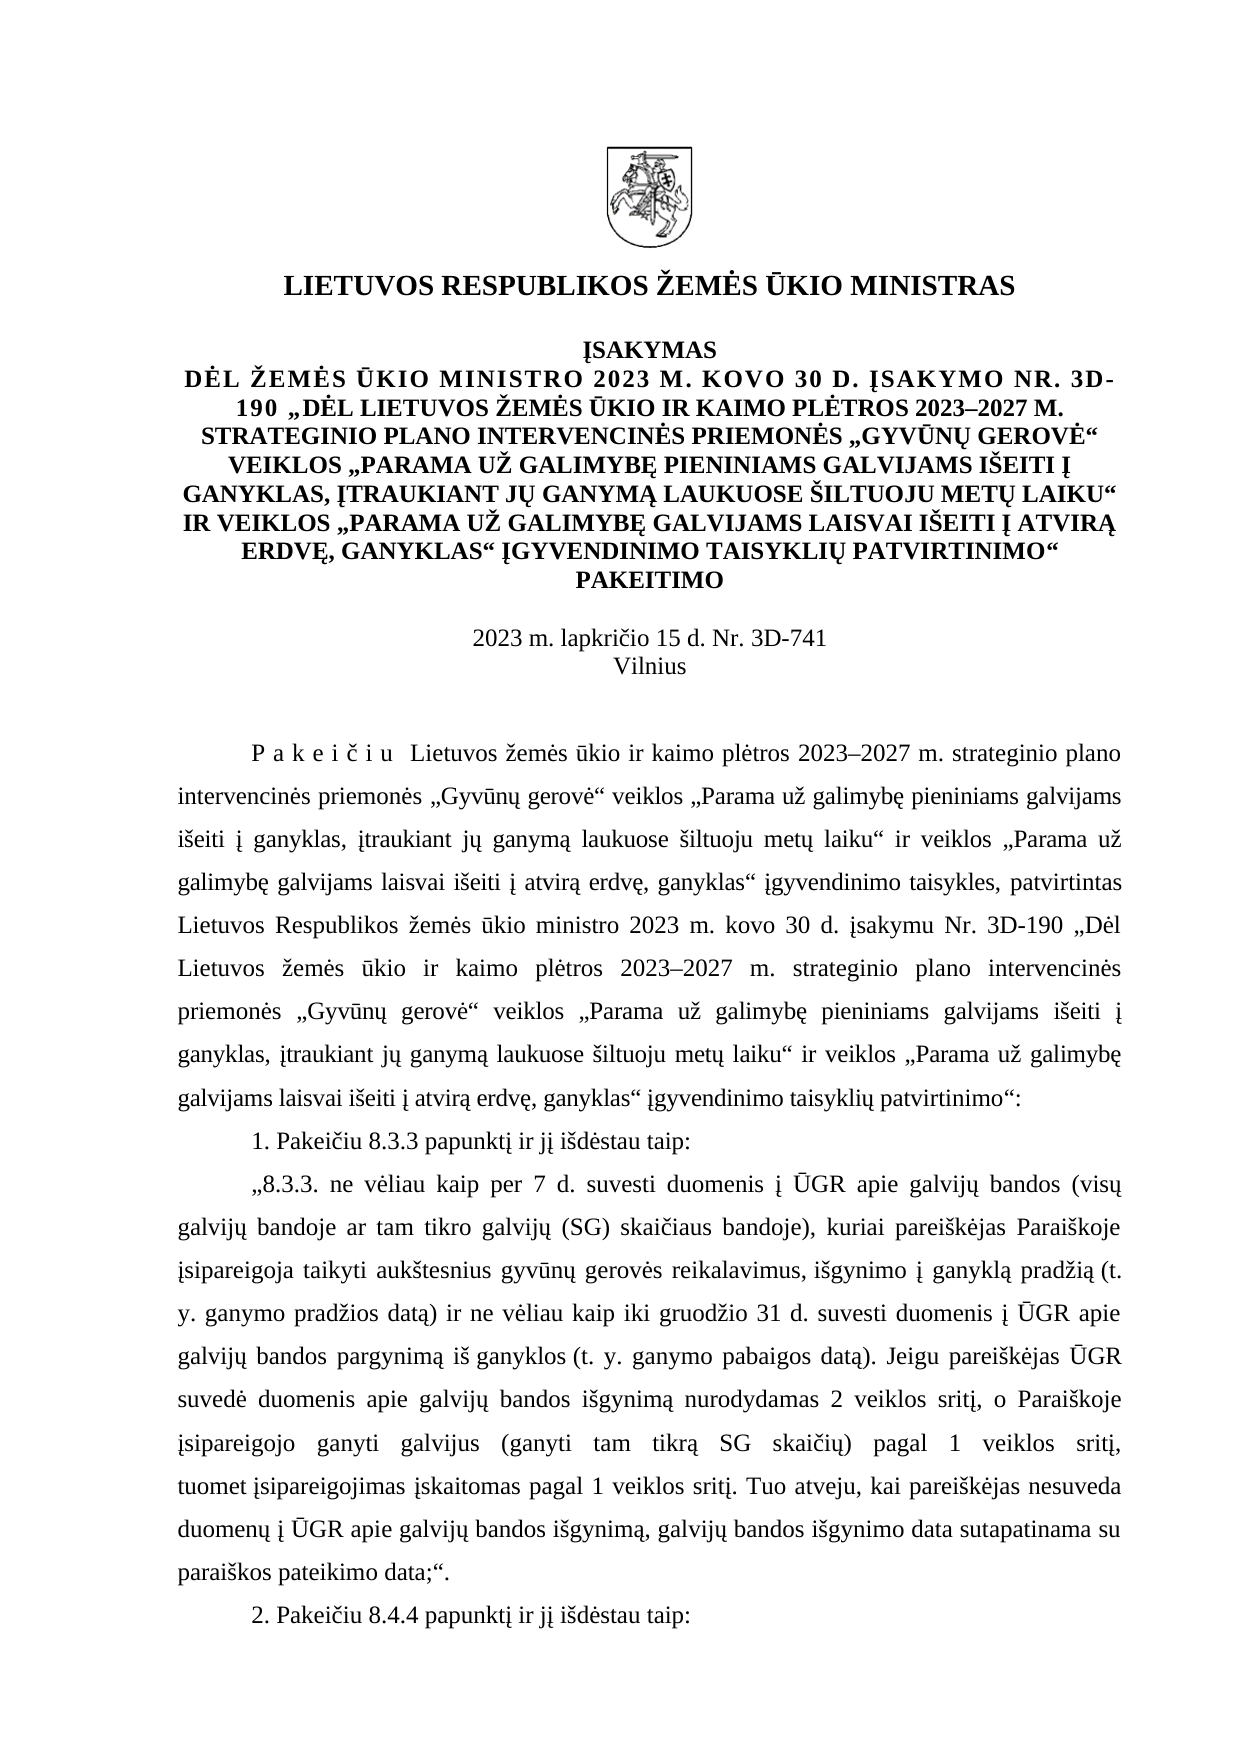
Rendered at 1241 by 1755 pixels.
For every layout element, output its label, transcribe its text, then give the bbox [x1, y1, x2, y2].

text 1. Pakeičiu 8.3.3 papunktį ir jį išdėstau taip: [177, 1126, 1122, 1154]
text ĮSAKYMAS [177, 335, 1122, 364]
text LIETUVOS RESPUBLIKOS ŽEMĖS ŪKIO MINISTRAS [177, 268, 1122, 302]
text 2023 m. lapkričio 15 d. Nr. 3D-741 [177, 623, 1122, 651]
text 2. Pakeičiu 8.4.4 papunktį ir jį išdėstau taip: [177, 1600, 1122, 1629]
text Vilnius [177, 651, 1122, 680]
text DĖL ŽEMĖS ŪKIO MINISTRO 2023 M. KOVO 30 D. ĮSAKYMO NR. 3D-190 „DĖL LIETUVOS ŽEMĖS ŪKIO IR KAIMO PLĖTROS 2023–2027 M. STRATEGINIO PLANO INTERVENCINĖS PRIEMONĖS „gYVŪNŲ GEROVĖ“ VEIKLOS „Parama už galimybę pieniniams galvijams išeiti į ganyklas, įtraukiant jų ganymą laukuose šiltuoju metų laiku“ ir veiklos „Parama už galimybę galvijams laisvai išeiti į atvirą erdvę, ganyklas“ ĮGYVENDINIMO TAISYKLIŲ PATVIRTINIMO“ PAKEITIMO [177, 364, 1122, 594]
text P a k e i č i u Lietuvos žemės ūkio ir kaimo plėtros 2023–2027 m. strateginio plano intervencinės priemonės „Gyvūnų gerovė“ veiklos „Parama už galimybę pieniniams galvijams išeiti į ganyklas, įtraukiant jų ganymą laukuose šiltuoju metų laiku“ ir veiklos „Parama už galimybę galvijams laisvai išeiti į atvirą erdvę, ganyklas“ įgyvendinimo taisykles, patvirtintas Lietuvos Respublikos žemės ūkio ministro 2023 m. kovo 30 d. įsakymu Nr. 3D-190 „Dėl Lietuvos žemės ūkio ir kaimo plėtros 2023–2027 m. strateginio plano intervencinės priemonės „Gyvūnų gerovė“ veiklos „Parama už galimybę pieniniams galvijams išeiti į ganyklas, įtraukiant jų ganymą laukuose šiltuoju metų laiku“ ir veiklos „Parama už galimybę galvijams laisvai išeiti į atvirą erdvę, ganyklas“ įgyvendinimo taisyklių patvirtinimo“: [177, 738, 1122, 1111]
text „8.3.3. ne vėliau kaip per 7 d. suvesti duomenis į ŪGR apie galvijų bandos (visų galvijų bandoje ar tam tikro galvijų (SG) skaičiaus bandoje), kuriai pareiškėjas Paraiškoje įsipareigoja taikyti aukštesnius gyvūnų gerovės reikalavimus, išgynimo į ganyklą pradžią (t. y. ganymo pradžios datą) ir ne vėliau kaip iki gruodžio 31 d. suvesti duomenis į ŪGR apie galvijų bandos pargynimą iš ganyklos (t. y. ganymo pabaigos datą). Jeigu pareiškėjas ŪGR suvedė duomenis apie galvijų bandos išgynimą nurodydamas 2 veiklos sritį, o Paraiškoje įsipareigojo ganyti galvijus (ganyti tam tikrą SG skaičių) pagal 1 veiklos sritį, tuomet įsipareigojimas įskaitomas pagal 1 veiklos sritį. Tuo atveju, kai pareiškėjas nesuveda duomenų į ŪGR apie galvijų bandos išgynimą, galvijų bandos išgynimo data sutapatinama su paraiškos pateikimo data;“. [177, 1169, 1122, 1586]
